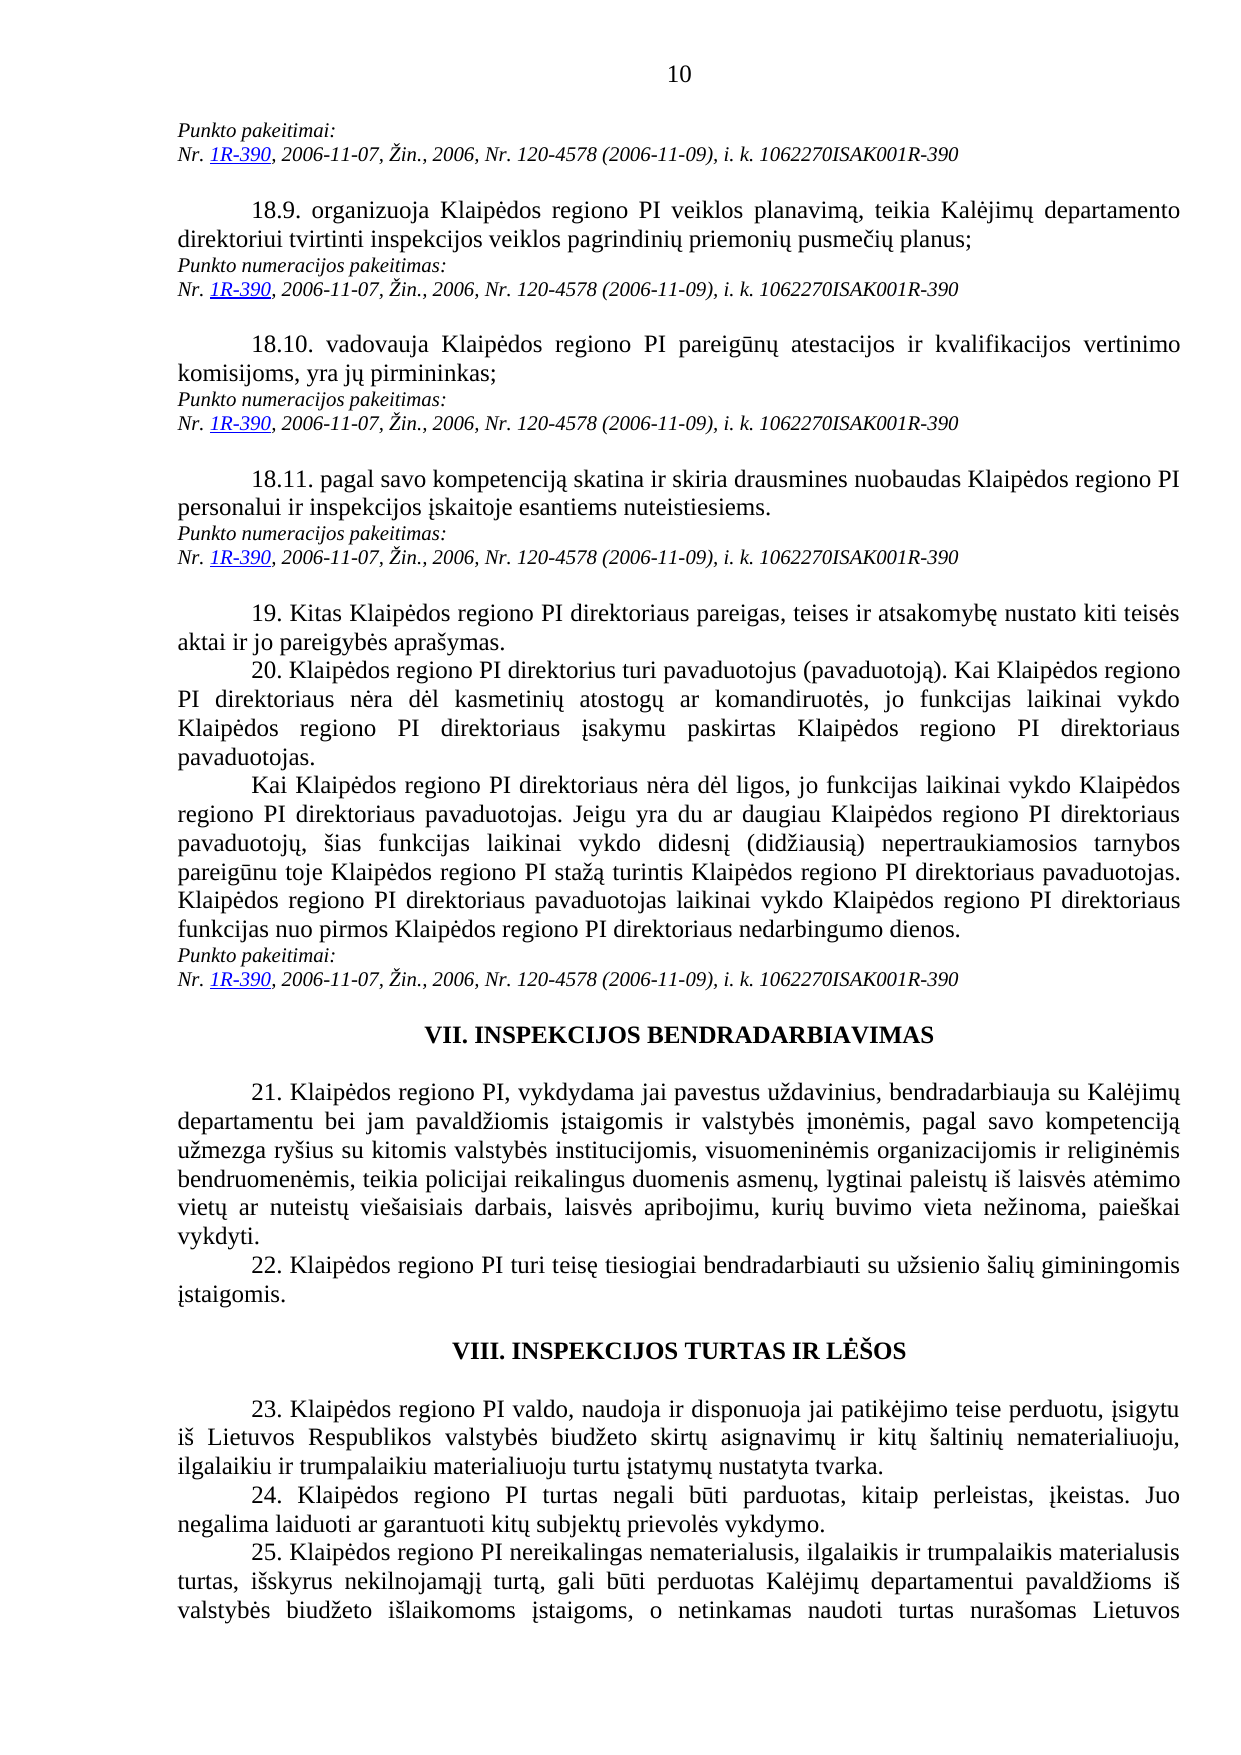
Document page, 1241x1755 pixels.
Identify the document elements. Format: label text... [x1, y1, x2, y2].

text 25. Klaipėdos regiono PI nereikalingas nematerialusis, ilgalaikis ir trumpalaikis materialusis turtas, išskyrus nekilnojamąjį turtą, gali būti perduotas Kalėjimų departamentui pavaldžioms iš valstybės biudžeto išlaikomoms įstaigoms, o netinkamas naudoti turtas nurašomas Lietuvos [177, 1537, 1181, 1624]
text 19. Kitas Klaipėdos regiono PI direktoriaus pareigas, teises ir atsakomybę nustato kiti teisės aktai ir jo pareigybės aprašymas. [177, 598, 1181, 656]
text Punkto numeracijos pakeitimas: [177, 252, 1181, 277]
text VII. INSPEKCIJOS BENDRADARBIAVIMAS [177, 1020, 1181, 1049]
text Punkto numeracijos pakeitimas: [177, 521, 1181, 545]
text 18.9. organizuoja Klaipėdos regiono PI veiklos planavimą, teikia Kalėjimų departamento direktoriui tvirtinti inspekcijos veiklos pagrindinių priemonių pusmečių planus; [177, 195, 1181, 252]
text 24. Klaipėdos regiono PI turtas negali būti parduotas, kitaip perleistas, įkeistas. Juo negalima laiduoti ar garantuoti kitų subjektų prievolės vykdymo. [177, 1480, 1181, 1537]
text 18.11. pagal savo kompetenciją skatina ir skiria drausmines nuobaudas Klaipėdos regiono PI personalui ir inspekcijos įskaitoje esantiems nuteistiesiems. [177, 464, 1181, 521]
text Nr. 1R-390, 2006-11-07, Žin., 2006, Nr. 120-4578 (2006-11-09), i. k. 1062270ISAK001R-390 [177, 142, 1181, 166]
text Punkto numeracijos pakeitimas: [177, 387, 1181, 411]
text 23. Klaipėdos regiono PI valdo, naudoja ir disponuoja jai patikėjimo teise perduotu, įsigytu iš Lietuvos Respublikos valstybės biudžeto skirtų asignavimų ir kitų šaltinių nematerialiuoju, ilgalaikiu ir trumpalaikiu materialiuoju turtu įstatymų nustatyta tvarka. [177, 1394, 1181, 1480]
text Nr. 1R-390, 2006-11-07, Žin., 2006, Nr. 120-4578 (2006-11-09), i. k. 1062270ISAK001R-390 [177, 277, 1181, 301]
text Punkto pakeitimai: [177, 943, 1181, 967]
text 22. Klaipėdos regiono PI turi teisę tiesiogiai bendradarbiauti su užsienio šalių giminingomis įstaigomis. [177, 1250, 1181, 1307]
text Nr. 1R-390, 2006-11-07, Žin., 2006, Nr. 120-4578 (2006-11-09), i. k. 1062270ISAK001R-390 [177, 411, 1181, 435]
text 21. Klaipėdos regiono PI, vykdydama jai pavestus uždavinius, bendradarbiauja su Kalėjimų departamentu bei jam pavaldžiomis įstaigomis ir valstybės įmonėmis, pagal savo kompetenciją užmezga ryšius su kitomis valstybės institucijomis, visuomeninėmis organizacijomis ir religinėmis bendruomenėmis, teikia policijai reikalingus duomenis asmenų, lygtinai paleistų iš laisvės atėmimo vietų ar nuteistų viešaisiais darbais, laisvės apribojimu, kurių buvimo vieta nežinoma, paieškai vykdyti. [177, 1077, 1181, 1250]
text 20. Klaipėdos regiono PI direktorius turi pavaduotojus (pavaduotoją). Kai Klaipėdos regiono PI direktoriaus nėra dėl kasmetinių atostogų ar komandiruotės, jo funkcijas laikinai vykdo Klaipėdos regiono PI direktoriaus įsakymu paskirtas Klaipėdos regiono PI direktoriaus pavaduotojas. [177, 656, 1181, 771]
text Punkto pakeitimai: [177, 118, 1181, 142]
text Nr. 1R-390, 2006-11-07, Žin., 2006, Nr. 120-4578 (2006-11-09), i. k. 1062270ISAK001R-390 [177, 967, 1181, 991]
text VIII. INSPEKCIJOS TURTAS IR LĖŠOS [177, 1336, 1181, 1365]
text 18.10. vadovauja Klaipėdos regiono PI pareigūnų atestacijos ir kvalifikacijos vertinimo komisijoms, yra jų pirmininkas; [177, 329, 1181, 387]
text Kai Klaipėdos regiono PI direktoriaus nėra dėl ligos, jo funkcijas laikinai vykdo Klaipėdos regiono PI direktoriaus pavaduotojas. Jeigu yra du ar daugiau Klaipėdos regiono PI direktoriaus pavaduotojų, šias funkcijas laikinai vykdo didesnį (didžiausią) nepertraukiamosios tarnybos pareigūnu toje Klaipėdos regiono PI stažą turintis Klaipėdos regiono PI direktoriaus pavaduotojas. Klaipėdos regiono PI direktoriaus pavaduotojas laikinai vykdo Klaipėdos regiono PI direktoriaus funkcijas nuo pirmos Klaipėdos regiono PI direktoriaus nedarbingumo dienos. [177, 771, 1181, 943]
text Nr. 1R-390, 2006-11-07, Žin., 2006, Nr. 120-4578 (2006-11-09), i. k. 1062270ISAK001R-390 [177, 545, 1181, 569]
